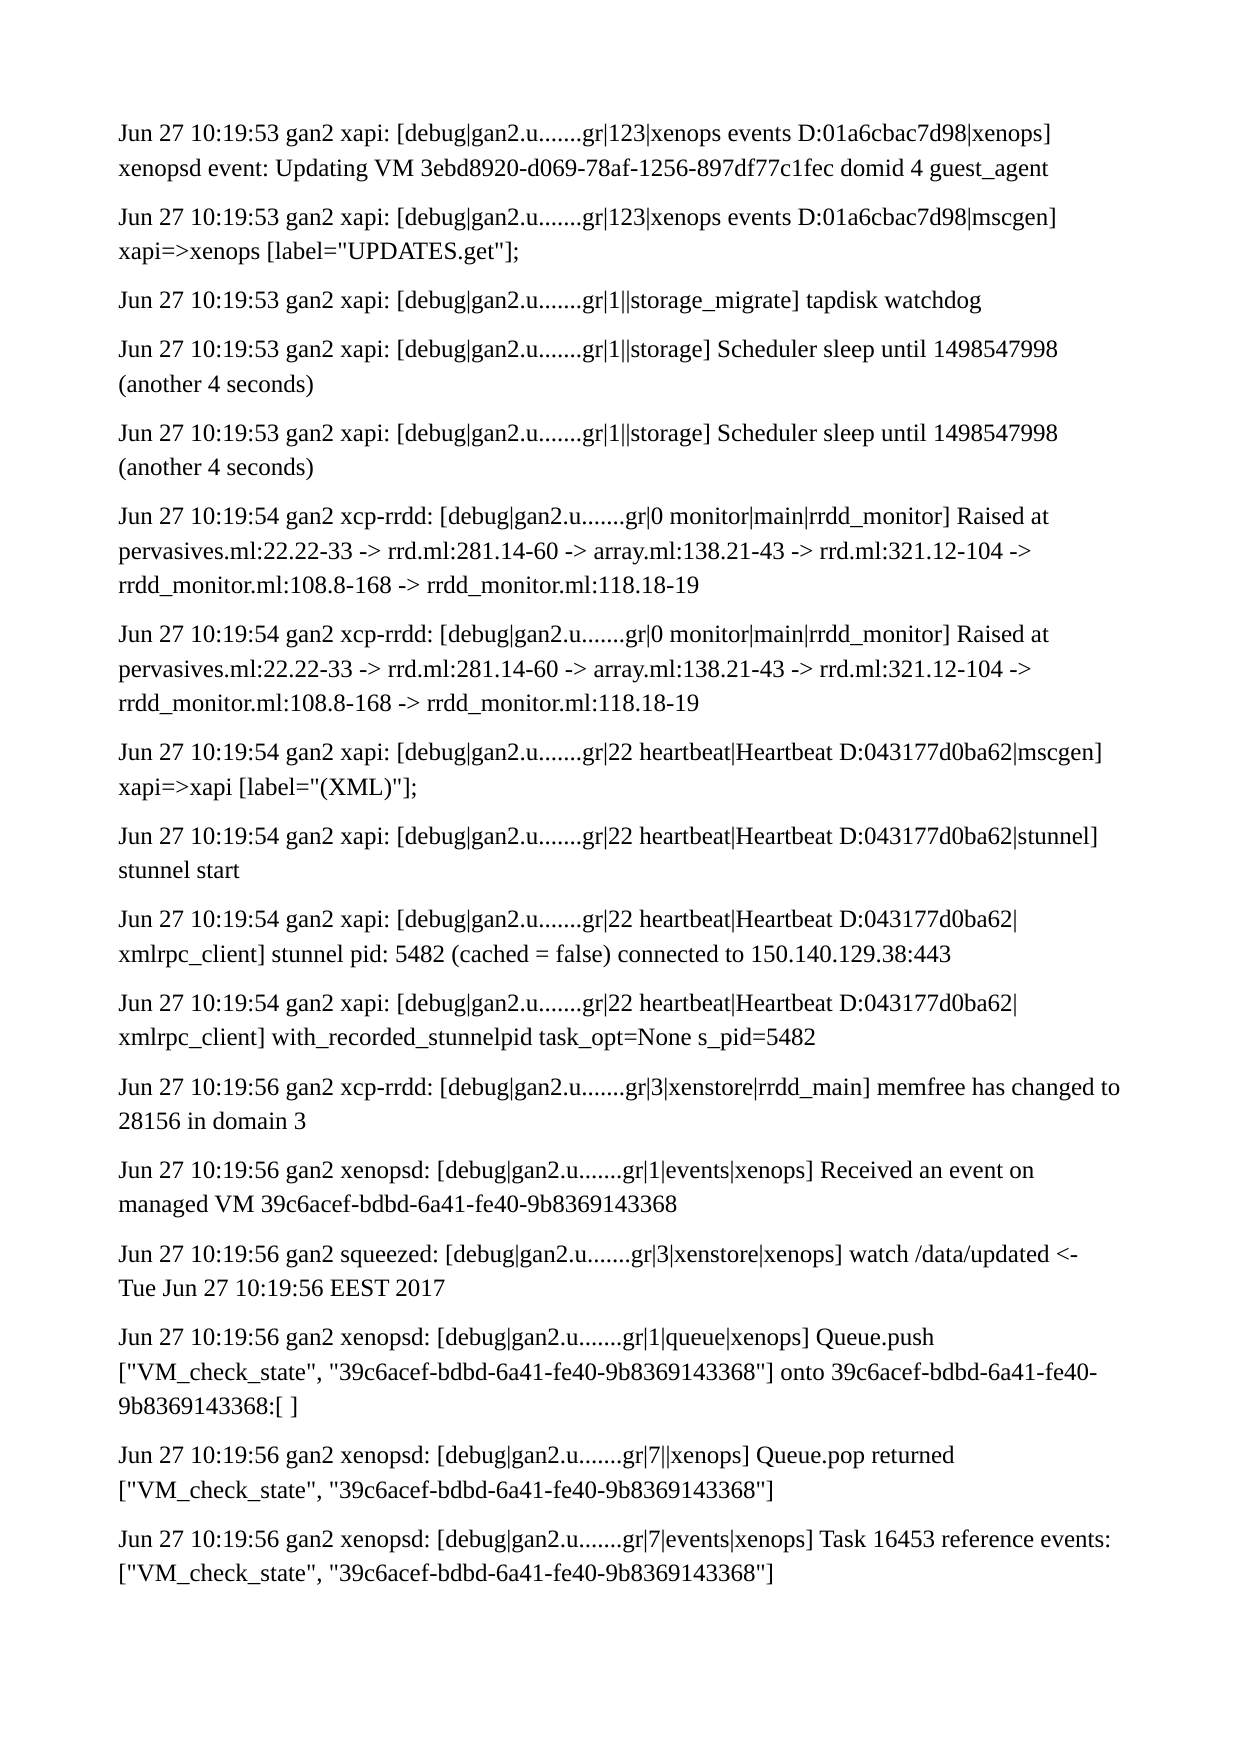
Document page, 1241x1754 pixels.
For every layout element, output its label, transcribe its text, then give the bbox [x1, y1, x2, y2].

text Jun 27 10:19:53 gan2 xapi: [debug|gan2.u.......gr|123|xenops events D:01a6cbac7d98|xenops] xenopsd event: Updating VM 3ebd8920-d069-78af-1256-897df77c1fec domid 4 guest_agent [118, 118, 1122, 181]
text Jun 27 10:19:54 gan2 xapi: [debug|gan2.u.......gr|22 heartbeat|Heartbeat D:043177d0ba62|stunnel] stunnel start [118, 821, 1122, 884]
text Jun 27 10:19:56 gan2 xcp-rrdd: [debug|gan2.u.......gr|3|xenstore|rrdd_main] memfree has changed to 28156 in domain 3 [118, 1072, 1122, 1135]
text Jun 27 10:19:56 gan2 xenopsd: [debug|gan2.u.......gr|7||xenops] Queue.pop returned ["VM_check_state", "39c6acef-bdbd-6a41-fe40-9b8369143368"] [118, 1440, 1122, 1503]
text Jun 27 10:19:54 gan2 xapi: [debug|gan2.u.......gr|22 heartbeat|Heartbeat D:043177d0ba62|xmlrpc_client] stunnel pid: 5482 (cached = false) connected to 150.140.129.38:443 [118, 904, 1122, 968]
text Jun 27 10:19:53 gan2 xapi: [debug|gan2.u.......gr|1||storage] Scheduler sleep until 1498547998 (another 4 seconds) [118, 418, 1122, 481]
text Jun 27 10:19:56 gan2 xenopsd: [debug|gan2.u.......gr|7|events|xenops] Task 16453 reference events: ["VM_check_state", "39c6acef-bdbd-6a41-fe40-9b8369143368"] [118, 1524, 1122, 1587]
text Jun 27 10:19:54 gan2 xapi: [debug|gan2.u.......gr|22 heartbeat|Heartbeat D:043177d0ba62|xmlrpc_client] with_recorded_stunnelpid task_opt=None s_pid=5482 [118, 988, 1122, 1051]
text Jun 27 10:19:54 gan2 xcp-rrdd: [debug|gan2.u.......gr|0 monitor|main|rrdd_monitor] Raised at pervasives.ml:22.22-33 -> rrd.ml:281.14-60 -> array.ml:138.21-43 -> rrd.ml:321.12-104 -> rrdd_monitor.ml:108.8-168 -> rrdd_monitor.ml:118.18-19 [118, 619, 1122, 717]
text Jun 27 10:19:53 gan2 xapi: [debug|gan2.u.......gr|123|xenops events D:01a6cbac7d98|mscgen] xapi=>xenops [label="UPDATES.get"]; [118, 202, 1122, 265]
text Jun 27 10:19:53 gan2 xapi: [debug|gan2.u.......gr|1||storage] Scheduler sleep until 1498547998 (another 4 seconds) [118, 334, 1122, 397]
text Jun 27 10:19:54 gan2 xapi: [debug|gan2.u.......gr|22 heartbeat|Heartbeat D:043177d0ba62|mscgen] xapi=>xapi [label="(XML)"]; [118, 737, 1122, 801]
text Jun 27 10:19:56 gan2 squeezed: [debug|gan2.u.......gr|3|xenstore|xenops] watch /data/updated <- Tue Jun 27 10:19:56 EEST 2017 [118, 1239, 1122, 1302]
text Jun 27 10:19:56 gan2 xenopsd: [debug|gan2.u.......gr|1|queue|xenops] Queue.push ["VM_check_state", "39c6acef-bdbd-6a41-fe40-9b8369143368"] onto 39c6acef-bdbd-6a41-fe40-9b8369143368:[ ] [118, 1322, 1122, 1420]
text Jun 27 10:19:54 gan2 xcp-rrdd: [debug|gan2.u.......gr|0 monitor|main|rrdd_monitor] Raised at pervasives.ml:22.22-33 -> rrd.ml:281.14-60 -> array.ml:138.21-43 -> rrd.ml:321.12-104 -> rrdd_monitor.ml:108.8-168 -> rrdd_monitor.ml:118.18-19 [118, 501, 1122, 599]
text Jun 27 10:19:56 gan2 xenopsd: [debug|gan2.u.......gr|1|events|xenops] Received an event on managed VM 39c6acef-bdbd-6a41-fe40-9b8369143368 [118, 1155, 1122, 1218]
text Jun 27 10:19:53 gan2 xapi: [debug|gan2.u.......gr|1||storage_migrate] tapdisk watchdog [118, 285, 1122, 314]
